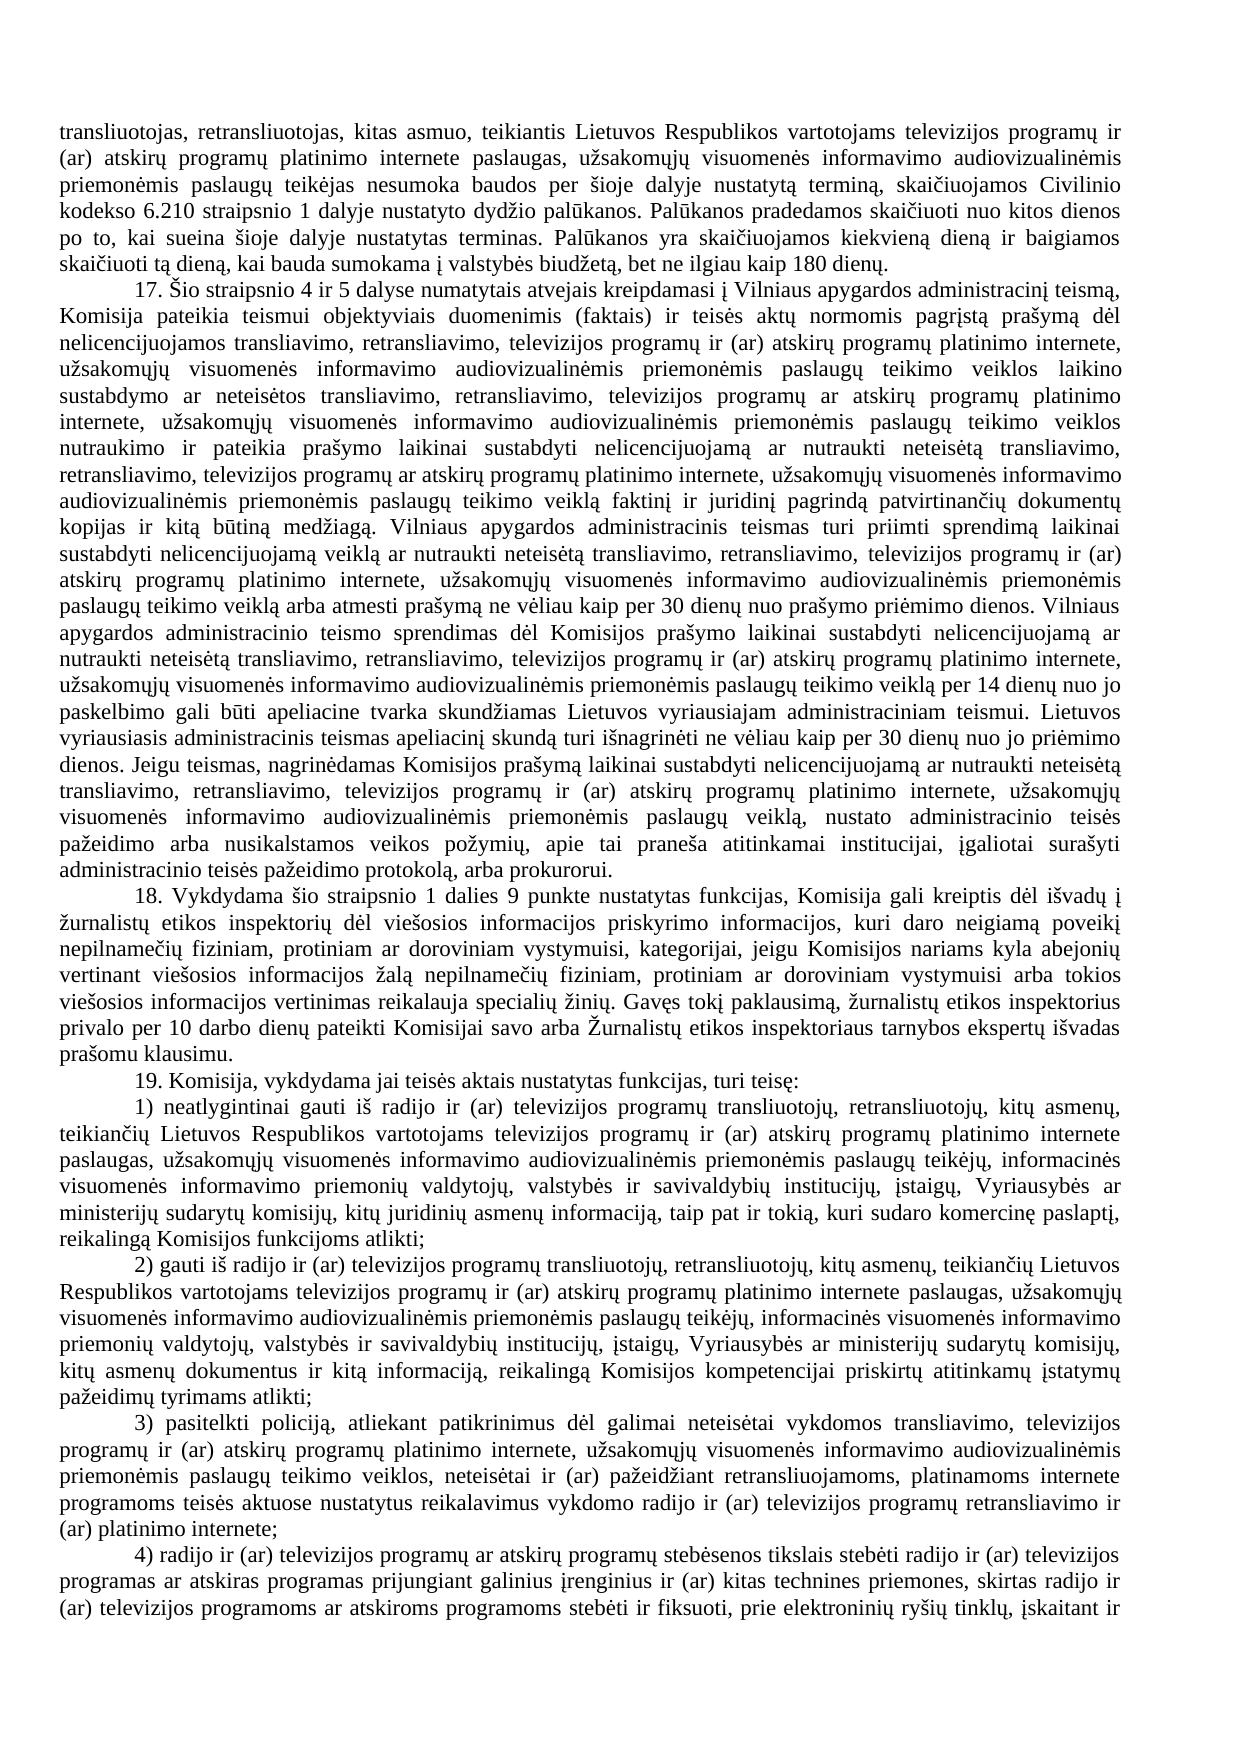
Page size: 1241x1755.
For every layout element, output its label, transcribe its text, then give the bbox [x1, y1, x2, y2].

text transliuotojas, retransliuotojas, kitas asmuo, teikiantis Lietuvos Respublikos vartotojams televizijos programų ir (ar) atskirų programų platinimo internete paslaugas, užsakomųjų visuomenės informavimo audiovizualinėmis priemonėmis paslaugų teikėjas nesumoka baudos per šioje dalyje nustatytą terminą, skaičiuojamos Civilinio kodekso 6.210 straipsnio 1 dalyje nustatyto dydžio palūkanos. Palūkanos pradedamos skaičiuoti nuo kitos dienos po to, kai sueina šioje dalyje nustatytas terminas. Palūkanos yra skaičiuojamos kiekvieną dieną ir baigiamos skaičiuoti tą dieną, kai bauda sumokama į valstybės biudžetą, bet ne ilgiau kaip 180 dienų. [59, 118, 1122, 276]
text 1) neatlygintinai gauti iš radijo ir (ar) televizijos programų transliuotojų, retransliuotojų, kitų asmenų, teikiančių Lietuvos Respublikos vartotojams televizijos programų ir (ar) atskirų programų platinimo internete paslaugas, užsakomųjų visuomenės informavimo audiovizualinėmis priemonėmis paslaugų teikėjų, informacinės visuomenės informavimo priemonių valdytojų, valstybės ir savivaldybių institucijų, įstaigų, Vyriausybės ar ministerijų sudarytų komisijų, kitų juridinių asmenų informaciją, taip pat ir tokią, kuri sudaro komercinę paslaptį, reikalingą Komisijos funkcijoms atlikti; [59, 1093, 1122, 1251]
text 3) pasitelkti policiją, atliekant patikrinimus dėl galimai neteisėtai vykdomos transliavimo, televizijos programų ir (ar) atskirų programų platinimo internete, užsakomųjų visuomenės informavimo audiovizualinėmis priemonėmis paslaugų teikimo veiklos, neteisėtai ir (ar) pažeidžiant retransliuojamoms, platinamoms internete programoms teisės aktuose nustatytus reikalavimus vykdomo radijo ir (ar) televizijos programų retransliavimo ir (ar) platinimo internete; [59, 1409, 1122, 1541]
text 17. Šio straipsnio 4 ir 5 dalyse numatytais atvejais kreipdamasi į Vilniaus apygardos administracinį teismą, Komisija pateikia teismui objektyviais duomenimis (faktais) ir teisės aktų normomis pagrįstą prašymą dėl nelicencijuojamos transliavimo, retransliavimo, televizijos programų ir (ar) atskirų programų platinimo internete, užsakomųjų visuomenės informavimo audiovizualinėmis priemonėmis paslaugų teikimo veiklos laikino sustabdymo ar neteisėtos transliavimo, retransliavimo, televizijos programų ar atskirų programų platinimo internete, užsakomųjų visuomenės informavimo audiovizualinėmis priemonėmis paslaugų teikimo veiklos nutraukimo ir pateikia prašymo laikinai sustabdyti nelicencijuojamą ar nutraukti neteisėtą transliavimo, retransliavimo, televizijos programų ar atskirų programų platinimo internete, užsakomųjų visuomenės informavimo audiovizualinėmis priemonėmis paslaugų teikimo veiklą faktinį ir juridinį pagrindą patvirtinančių dokumentų kopijas ir kitą būtiną medžiagą. Vilniaus apygardos administracinis teismas turi priimti sprendimą laikinai sustabdyti nelicencijuojamą veiklą ar nutraukti neteisėtą transliavimo, retransliavimo, televizijos programų ir (ar) atskirų programų platinimo internete, užsakomųjų visuomenės informavimo audiovizualinėmis priemonėmis paslaugų teikimo veiklą arba atmesti prašymą ne vėliau kaip per 30 dienų nuo prašymo priėmimo dienos. Vilniaus apygardos administracinio teismo sprendimas dėl Komisijos prašymo laikinai sustabdyti nelicencijuojamą ar nutraukti neteisėtą transliavimo, retransliavimo, televizijos programų ir (ar) atskirų programų platinimo internete, užsakomųjų visuomenės informavimo audiovizualinėmis priemonėmis paslaugų teikimo veiklą per 14 dienų nuo jo paskelbimo gali būti apeliacine tvarka skundžiamas Lietuvos vyriausiajam administraciniam teismui. Lietuvos vyriausiasis administracinis teismas apeliacinį skundą turi išnagrinėti ne vėliau kaip per 30 dienų nuo jo priėmimo dienos. Jeigu teismas, nagrinėdamas Komisijos prašymą laikinai sustabdyti nelicencijuojamą ar nutraukti neteisėtą transliavimo, retransliavimo, televizijos programų ir (ar) atskirų programų platinimo internete, užsakomųjų visuomenės informavimo audiovizualinėmis priemonėmis paslaugų veiklą, nustato administracinio teisės pažeidimo arba nusikalstamos veikos požymių, apie tai praneša atitinkamai institucijai, įgaliotai surašyti administracinio teisės pažeidimo protokolą, arba prokurorui. [59, 276, 1122, 882]
text 2) gauti iš radijo ir (ar) televizijos programų transliuotojų, retransliuotojų, kitų asmenų, teikiančių Lietuvos Respublikos vartotojams televizijos programų ir (ar) atskirų programų platinimo internete paslaugas, užsakomųjų visuomenės informavimo audiovizualinėmis priemonėmis paslaugų teikėjų, informacinės visuomenės informavimo priemonių valdytojų, valstybės ir savivaldybių institucijų, įstaigų, Vyriausybės ar ministerijų sudarytų komisijų, kitų asmenų dokumentus ir kitą informaciją, reikalingą Komisijos kompetencijai priskirtų atitinkamų įstatymų pažeidimų tyrimams atlikti; [59, 1251, 1122, 1409]
text 4) radijo ir (ar) televizijos programų ar atskirų programų stebėsenos tikslais stebėti radijo ir (ar) televizijos programas ar atskiras programas prijungiant galinius įrenginius ir (ar) kitas technines priemones, skirtas radijo ir (ar) televizijos programoms ar atskiroms programoms stebėti ir fiksuoti, prie elektroninių ryšių tinklų, įskaitant ir [59, 1541, 1122, 1620]
text 19. Komisija, vykdydama jai teisės aktais nustatytas funkcijas, turi teisę: [59, 1067, 1122, 1093]
text 18. Vykdydama šio straipsnio 1 dalies 9 punkte nustatytas funkcijas, Komisija gali kreiptis dėl išvadų į žurnalistų etikos inspektorių dėl viešosios informacijos priskyrimo informacijos, kuri daro neigiamą poveikį nepilnamečių fiziniam, protiniam ar doroviniam vystymuisi, kategorijai, jeigu Komisijos nariams kyla abejonių vertinant viešosios informacijos žalą nepilnamečių fiziniam, protiniam ar doroviniam vystymuisi arba tokios viešosios informacijos vertinimas reikalauja specialių žinių. Gavęs tokį paklausimą, žurnalistų etikos inspektorius privalo per 10 darbo dienų pateikti Komisijai savo arba Žurnalistų etikos inspektoriaus tarnybos ekspertų išvadas prašomu klausimu. [59, 882, 1122, 1067]
